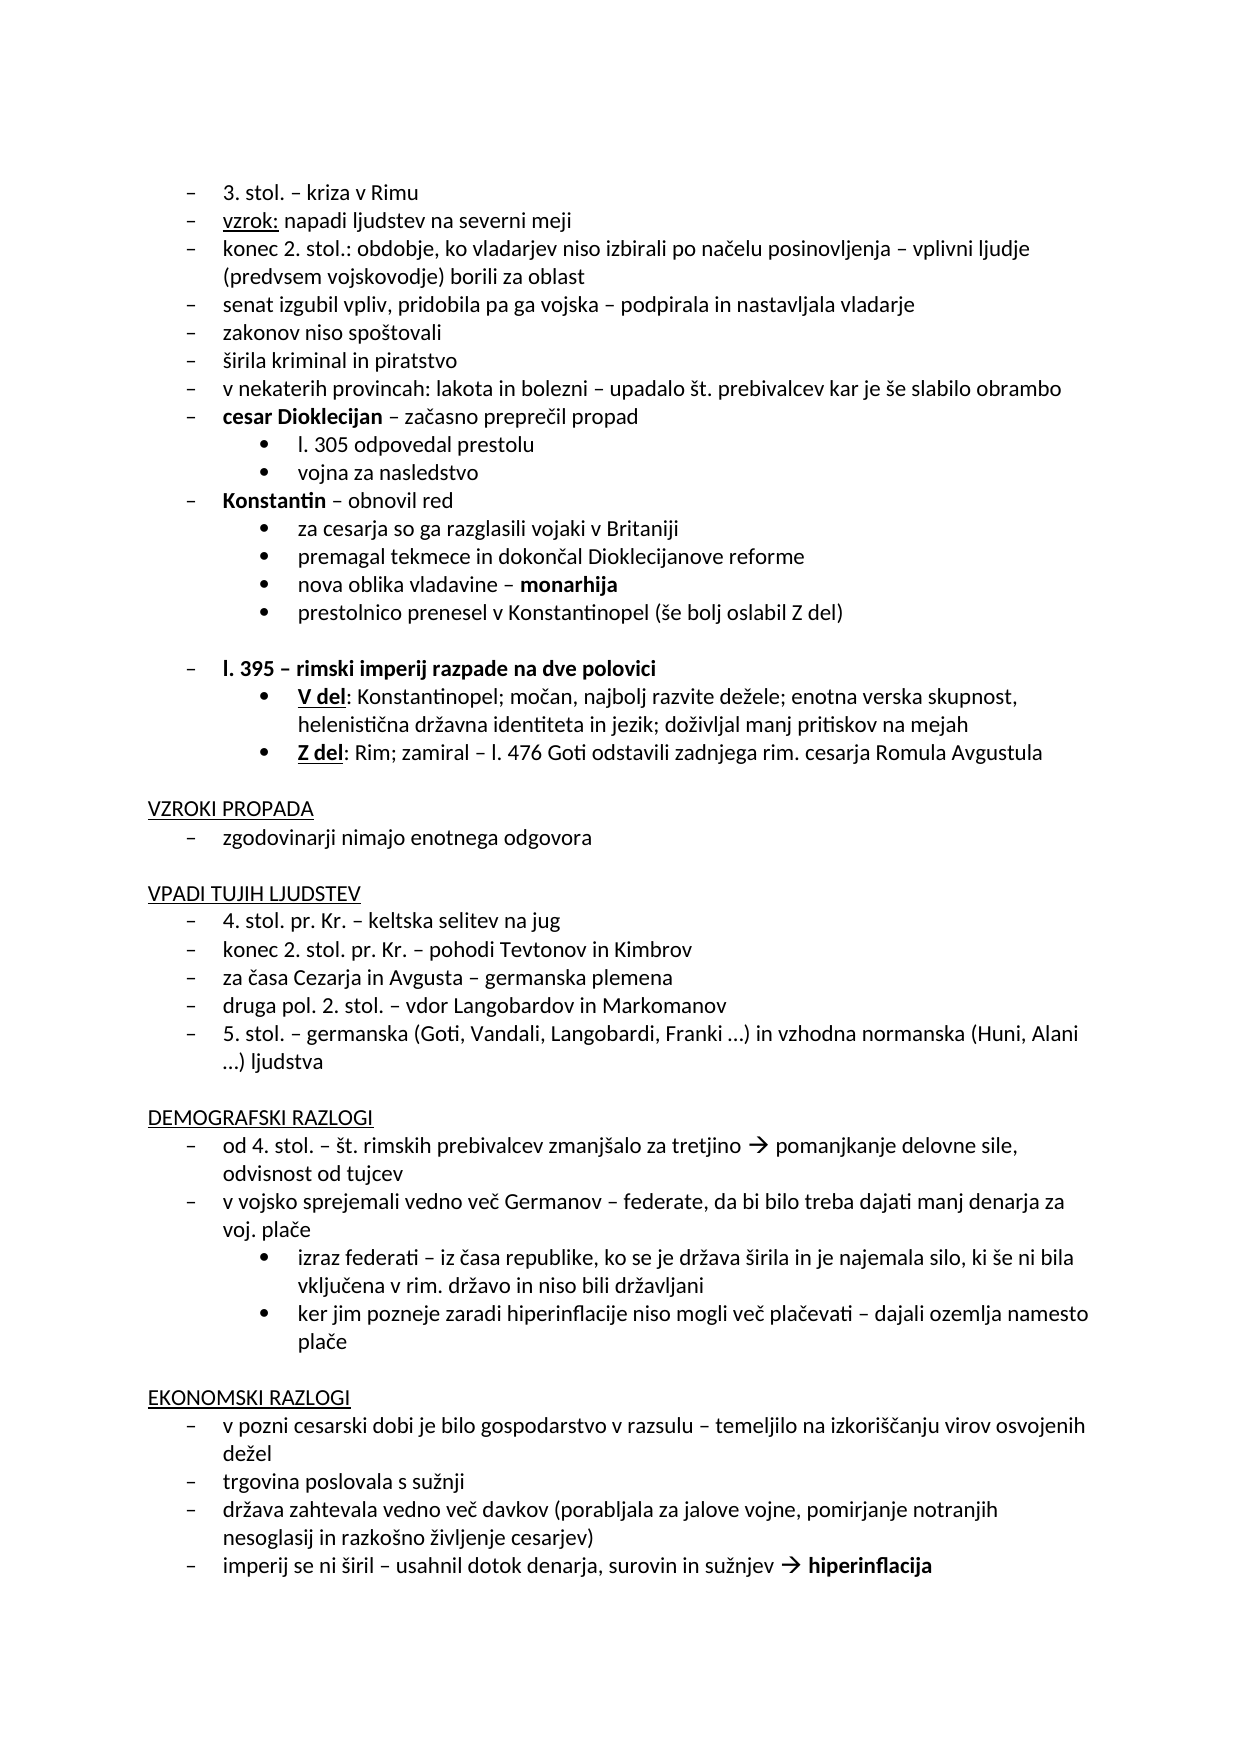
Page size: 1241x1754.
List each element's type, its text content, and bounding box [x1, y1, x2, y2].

list zakonov niso spoštovali [185, 318, 1093, 346]
text DEMOGRAFSKI RAZLOGI [148, 1103, 1093, 1131]
list senat izgubil vpliv, pridobila pa ga vojska – podpirala in nastavljala vladarje [185, 290, 1093, 318]
list država zahtevala vedno več davkov (porabljala za jalove vojne, pomirjanje notranjih nesoglasij in razkošno življenje cesarjev) [185, 1495, 1093, 1551]
list premagal tekmece in dokončal Dioklecijanove reforme [260, 542, 1093, 570]
list nova oblika vladavine – monarhija [260, 570, 1093, 598]
list izraz federati – iz časa republike, ko se je država širila in je najemala silo, ki še ni bila vključena v rim. državo in niso bili državljani [260, 1243, 1093, 1299]
list ker jim pozneje zaradi hiperinflacije niso mogli več plačevati – dajali ozemlja namesto plače [260, 1299, 1093, 1355]
list v pozni cesarski dobi je bilo gospodarstvo v razsulu – temeljilo na izkoriščanju virov osvojenih dežel [185, 1411, 1093, 1467]
list vzrok: napadi ljudstev na severni meji [185, 206, 1093, 234]
list Konstantin – obnovil red [185, 486, 1093, 514]
list vojna za nasledstvo [260, 458, 1093, 486]
list 4. stol. pr. Kr. – keltska selitev na jug [185, 907, 1093, 935]
list druga pol. 2. stol. – vdor Langobardov in Markomanov [185, 991, 1093, 1019]
list v vojsko sprejemali vedno več Germanov – federate, da bi bilo treba dajati manj denarja za voj. plače [185, 1187, 1093, 1243]
list imperij se ni širil – usahnil dotok denarja, surovin in sužnjev  hiperinflacija [185, 1551, 1093, 1579]
list trgovina poslovala s sužnji [185, 1467, 1093, 1495]
list prestolnico prenesel v Konstantinopel (še bolj oslabil Z del) [260, 598, 1093, 626]
text EKONOMSKI RAZLOGI [148, 1383, 1093, 1411]
text VPADI TUJIH LJUDSTEV [148, 879, 1093, 907]
list od 4. stol. – št. rimskih prebivalcev zmanjšalo za tretjino  pomanjkanje delovne sile, odvisnost od tujcev [185, 1131, 1093, 1187]
list V del: Konstantinopel; močan, najbolj razvite dežele; enotna verska skupnost, helenistična državna identiteta in jezik; doživljal manj pritiskov na mejah [260, 682, 1093, 738]
text VZROKI PROPADA [148, 794, 1093, 823]
list 3. stol. – kriza v Rimu [185, 178, 1093, 206]
list l. 305 odpovedal prestolu [260, 430, 1093, 458]
list za cesarja so ga razglasili vojaki v Britaniji [260, 514, 1093, 542]
list širila kriminal in piratstvo [185, 346, 1093, 374]
list zgodovinarji nimajo enotnega odgovora [185, 823, 1093, 851]
list konec 2. stol. pr. Kr. – pohodi Tevtonov in Kimbrov [185, 935, 1093, 963]
list za časa Cezarja in Avgusta – germanska plemena [185, 963, 1093, 991]
list l. 395 – rimski imperij razpade na dve polovici [185, 654, 1093, 682]
list konec 2. stol.: obdobje, ko vladarjev niso izbirali po načelu posinovljenja – vplivni ljudje (predvsem vojskovodje) borili za oblast [185, 234, 1093, 290]
list cesar Dioklecijan – začasno preprečil propad [185, 402, 1093, 430]
list Z del: Rim; zamiral – l. 476 Goti odstavili zadnjega rim. cesarja Romula Avgustula [260, 738, 1093, 767]
list v nekaterih provincah: lakota in bolezni – upadalo št. prebivalcev kar je še slabilo obrambo [185, 374, 1093, 402]
list 5. stol. – germanska (Goti, Vandali, Langobardi, Franki …) in vzhodna normanska (Huni, Alani …) ljudstva [185, 1019, 1093, 1075]
